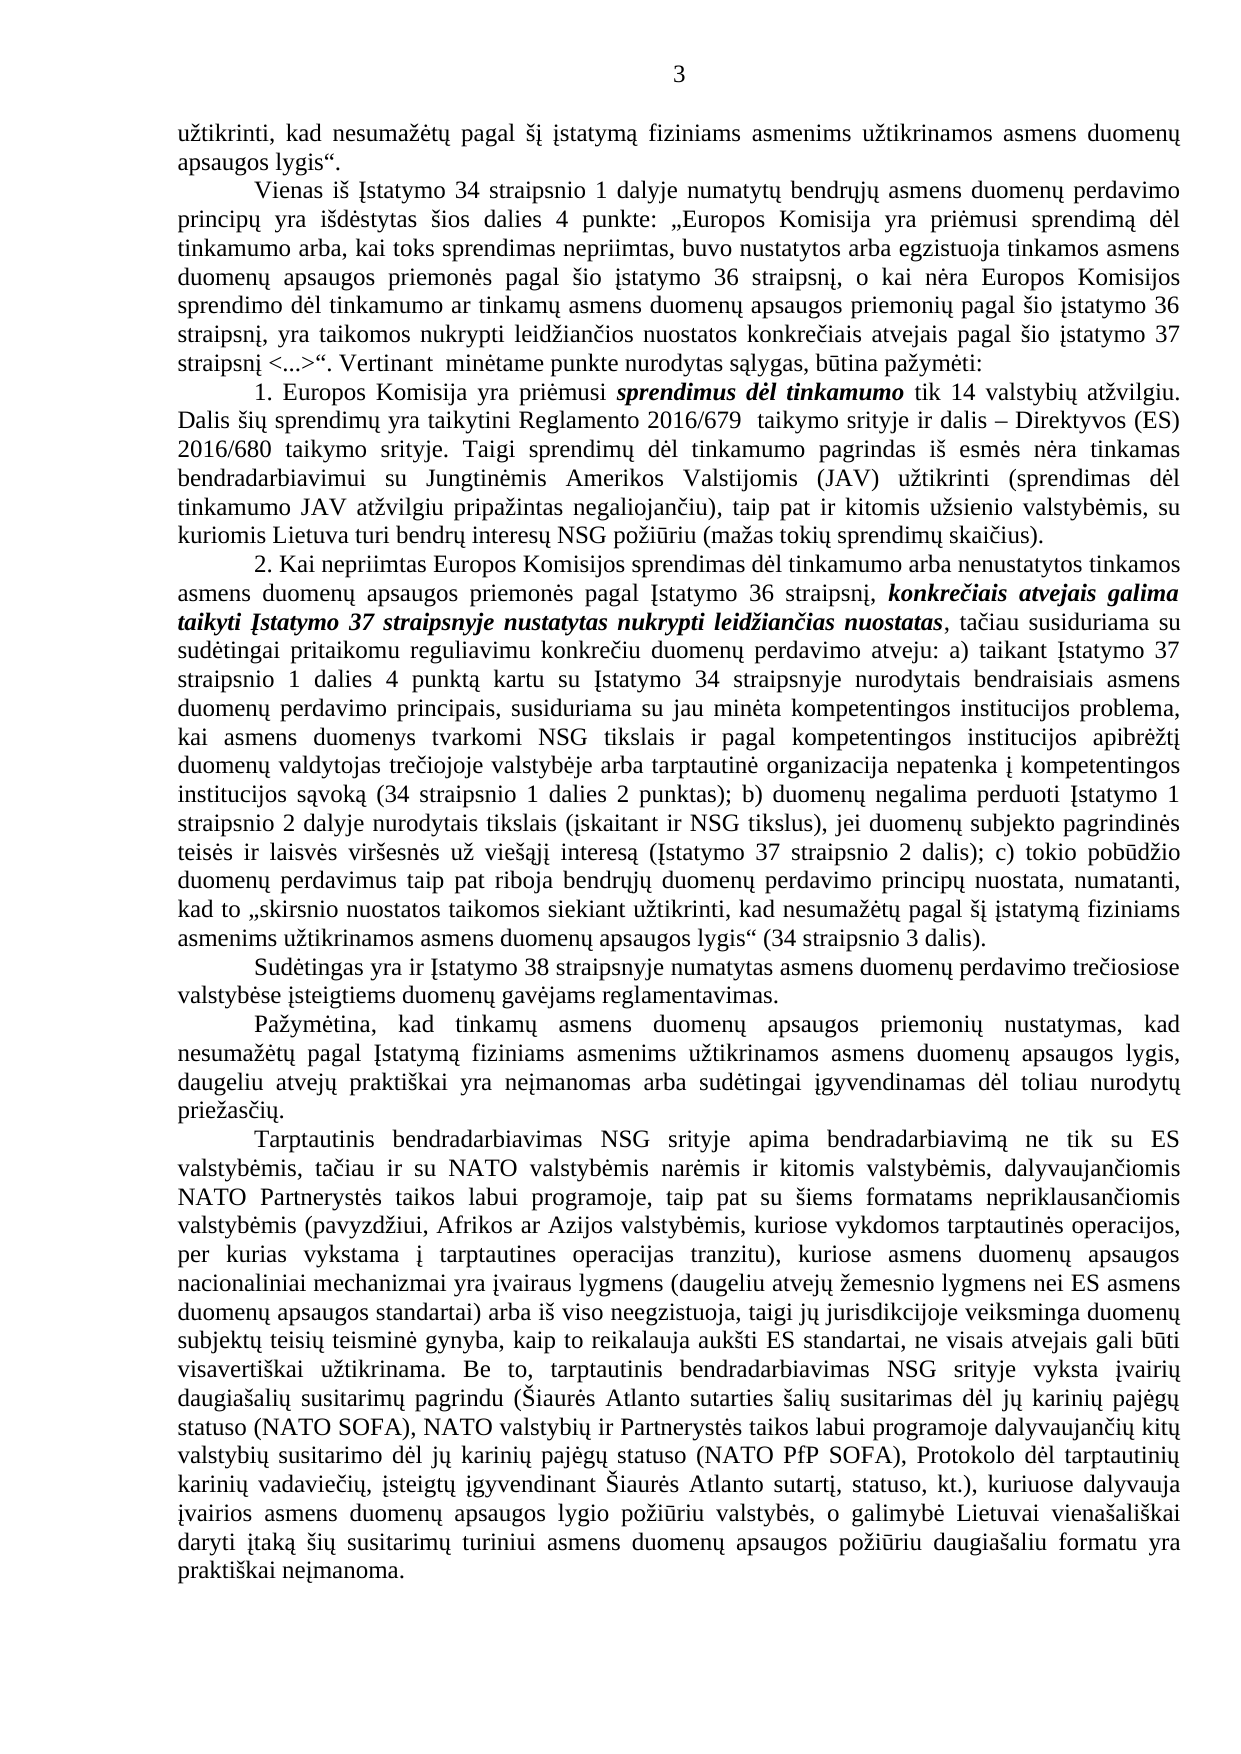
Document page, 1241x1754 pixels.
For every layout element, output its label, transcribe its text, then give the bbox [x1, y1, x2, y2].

text Vienas iš Įstatymo 34 straipsnio 1 dalyje numatytų bendrųjų asmens duomenų perdavimo principų yra išdėstytas šios dalies 4 punkte: „Europos Komisija yra priėmusi sprendimą dėl tinkamumo arba, kai toks sprendimas nepriimtas, buvo nustatytos arba egzistuoja tinkamos asmens duomenų apsaugos priemonės pagal šio įstatymo 36 straipsnį, o kai nėra Europos Komisijos sprendimo dėl tinkamumo ar tinkamų asmens duomenų apsaugos priemonių pagal šio įstatymo 36 straipsnį, yra taikomos nukrypti leidžiančios nuostatos konkrečiais atvejais pagal šio įstatymo 37 straipsnį <...>“. Vertinant minėtame punkte nurodytas sąlygas, būtina pažymėti: [177, 176, 1181, 377]
text 1. Europos Komisija yra priėmusi sprendimus dėl tinkamumo tik 14 valstybių atžvilgiu. Dalis šių sprendimų yra taikytini Reglamento 2016/679 taikymo srityje ir dalis – Direktyvos (ES) 2016/680 taikymo srityje. Taigi sprendimų dėl tinkamumo pagrindas iš esmės nėra tinkamas bendradarbiavimui su Jungtinėmis Amerikos Valstijomis (JAV) užtikrinti (sprendimas dėl tinkamumo JAV atžvilgiu pripažintas negaliojančiu), taip pat ir kitomis užsienio valstybėmis, su kuriomis Lietuva turi bendrų interesų NSG požiūriu (mažas tokių sprendimų skaičius). [177, 377, 1181, 549]
text Tarptautinis bendradarbiavimas NSG srityje apima bendradarbiavimą ne tik su ES valstybėmis, tačiau ir su NATO valstybėmis narėmis ir kitomis valstybėmis, dalyvaujančiomis NATO Partnerystės taikos labui programoje, taip pat su šiems formatams nepriklausančiomis valstybėmis (pavyzdžiui, Afrikos ar Azijos valstybėmis, kuriose vykdomos tarptautinės operacijos, per kurias vykstama į tarptautines operacijas tranzitu), kuriose asmens duomenų apsaugos nacionaliniai mechanizmai yra įvairaus lygmens (daugeliu atvejų žemesnio lygmens nei ES asmens duomenų apsaugos standartai) arba iš viso neegzistuoja, taigi jų jurisdikcijoje veiksminga duomenų subjektų teisių teisminė gynyba, kaip to reikalauja aukšti ES standartai, ne visais atvejais gali būti visavertiškai užtikrinama. Be to, tarptautinis bendradarbiavimas NSG srityje vyksta įvairių daugiašalių susitarimų pagrindu (Šiaurės Atlanto sutarties šalių susitarimas dėl jų karinių pajėgų statuso (NATO SOFA), NATO valstybių ir Partnerystės taikos labui programoje dalyvaujančių kitų valstybių susitarimo dėl jų karinių pajėgų statuso (NATO PfP SOFA), Protokolo dėl tarptautinių karinių vadaviečių, įsteigtų įgyvendinant Šiaurės Atlanto sutartį, statuso, kt.), kuriuose dalyvauja įvairios asmens duomenų apsaugos lygio požiūriu valstybės, o galimybė Lietuvai vienašališkai daryti įtaką šių susitarimų turiniui asmens duomenų apsaugos požiūriu daugiašaliu formatu yra praktiškai neįmanoma. [177, 1124, 1181, 1584]
text užtikrinti, kad nesumažėtų pagal šį įstatymą fiziniams asmenims užtikrinamos asmens duomenų apsaugos lygis“. [177, 118, 1181, 176]
text Sudėtingas yra ir Įstatymo 38 straipsnyje numatytas asmens duomenų perdavimo trečiosiose valstybėse įsteigtiems duomenų gavėjams reglamentavimas. [177, 952, 1181, 1009]
text Pažymėtina, kad tinkamų asmens duomenų apsaugos priemonių nustatymas, kad nesumažėtų pagal Įstatymą fiziniams asmenims užtikrinamos asmens duomenų apsaugos lygis, daugeliu atvejų praktiškai yra neįmanomas arba sudėtingai įgyvendinamas dėl toliau nurodytų priežasčių. [177, 1009, 1181, 1124]
text 2. Kai nepriimtas Europos Komisijos sprendimas dėl tinkamumo arba nenustatytos tinkamos asmens duomenų apsaugos priemonės pagal Įstatymo 36 straipsnį, konkrečiais atvejais galima taikyti Įstatymo 37 straipsnyje nustatytas nukrypti leidžiančias nuostatas, tačiau susiduriama su sudėtingai pritaikomu reguliavimu konkrečiu duomenų perdavimo atveju: a) taikant Įstatymo 37 straipsnio 1 dalies 4 punktą kartu su Įstatymo 34 straipsnyje nurodytais bendraisiais asmens duomenų perdavimo principais, susiduriama su jau minėta kompetentingos institucijos problema, kai asmens duomenys tvarkomi NSG tikslais ir pagal kompetentingos institucijos apibrėžtį duomenų valdytojas trečiojoje valstybėje arba tarptautinė organizacija nepatenka į kompetentingos institucijos sąvoką (34 straipsnio 1 dalies 2 punktas); b) duomenų negalima perduoti Įstatymo 1 straipsnio 2 dalyje nurodytais tikslais (įskaitant ir NSG tikslus), jei duomenų subjekto pagrindinės teisės ir laisvės viršesnės už viešąjį interesą (Įstatymo 37 straipsnio 2 dalis); c) tokio pobūdžio duomenų perdavimus taip pat riboja bendrųjų duomenų perdavimo principų nuostata, numatanti, kad to „skirsnio nuostatos taikomos siekiant užtikrinti, kad nesumažėtų pagal šį įstatymą fiziniams asmenims užtikrinamos asmens duomenų apsaugos lygis“ (34 straipsnio 3 dalis). [177, 549, 1181, 952]
